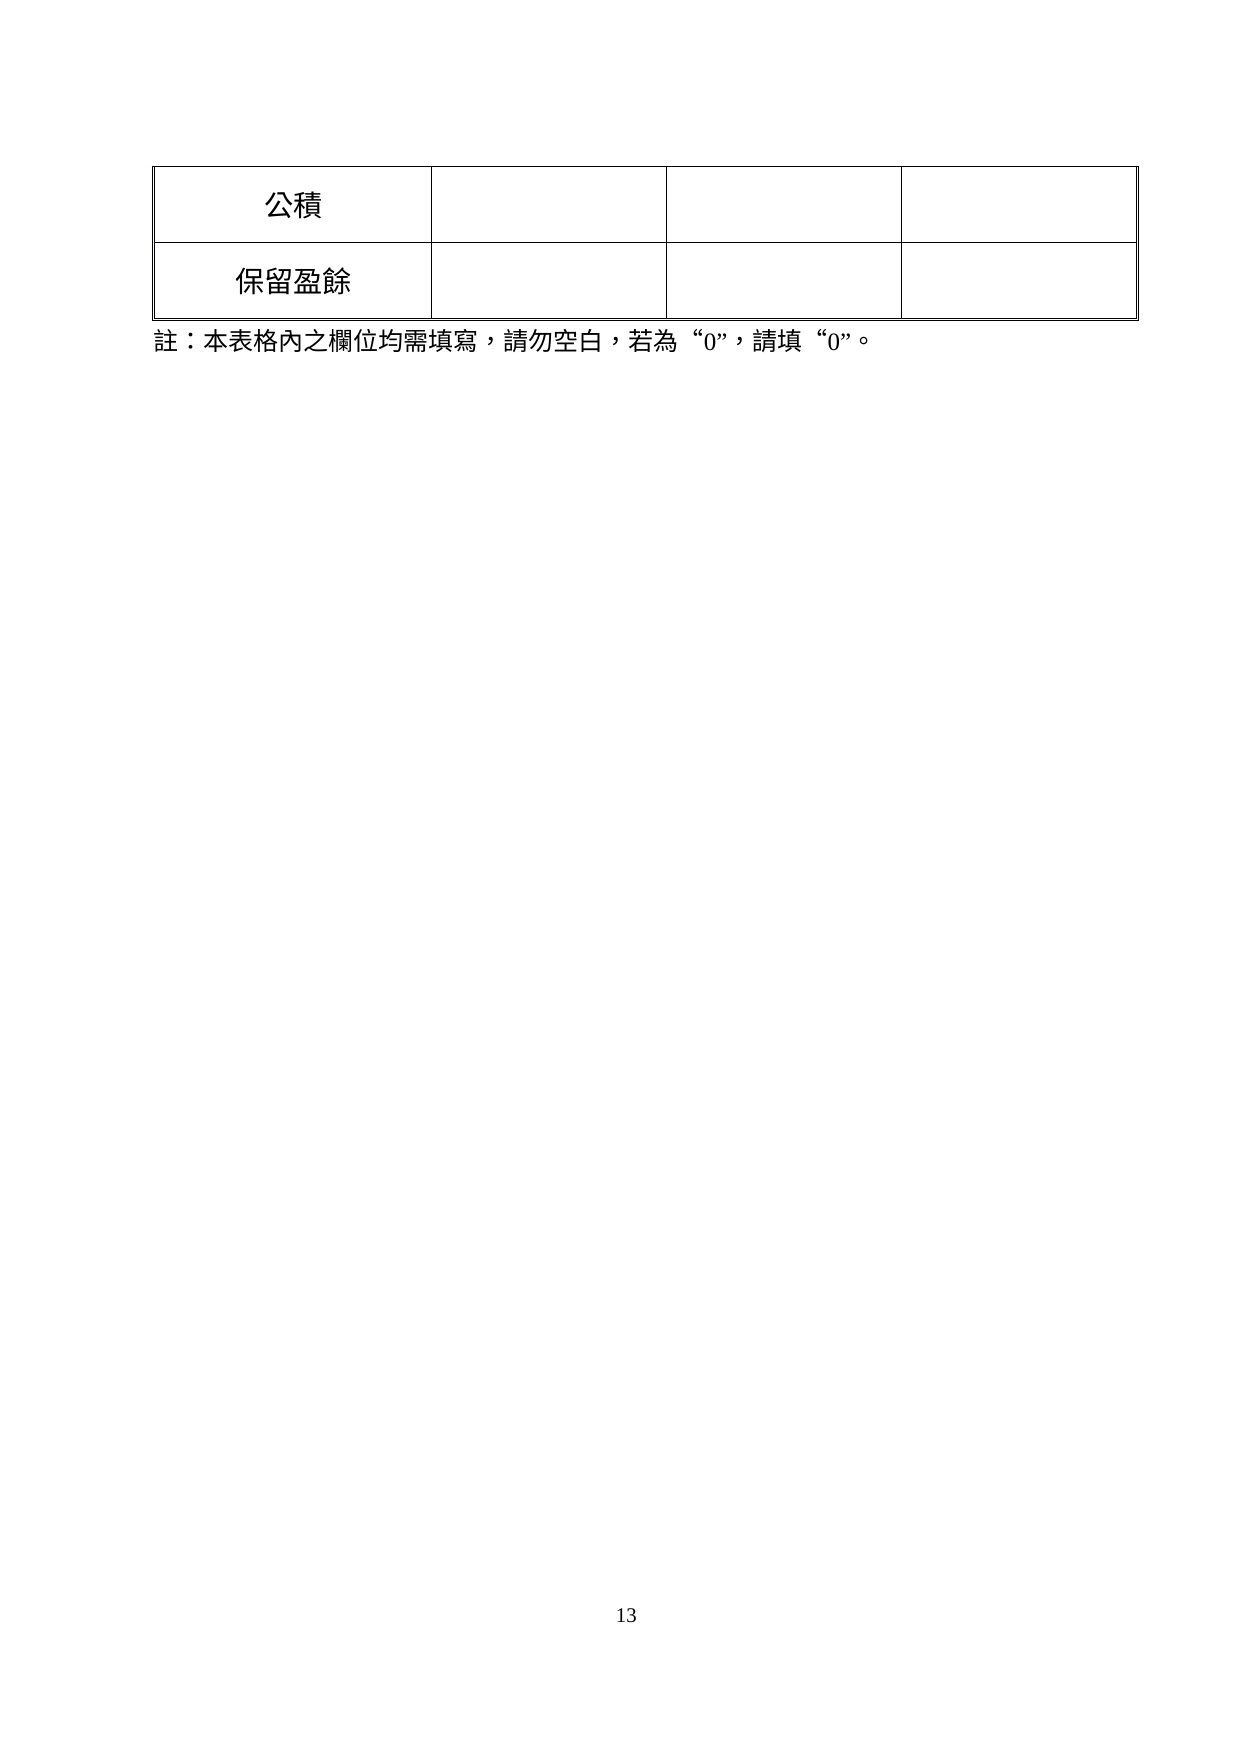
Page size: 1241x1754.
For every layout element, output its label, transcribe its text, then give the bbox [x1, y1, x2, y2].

table_cell [432, 167, 666, 242]
table_cell [432, 243, 666, 318]
table_cell [667, 243, 901, 318]
table_cell [902, 167, 1136, 242]
text 註：本表格內之欄位均需填寫，請勿空白，若為“0”，請填“0”。 [153, 321, 1098, 358]
table_cell [902, 243, 1136, 318]
table_cell 保留盈餘 [155, 243, 431, 318]
table_cell [667, 167, 901, 242]
table_cell 公積 [155, 167, 431, 242]
